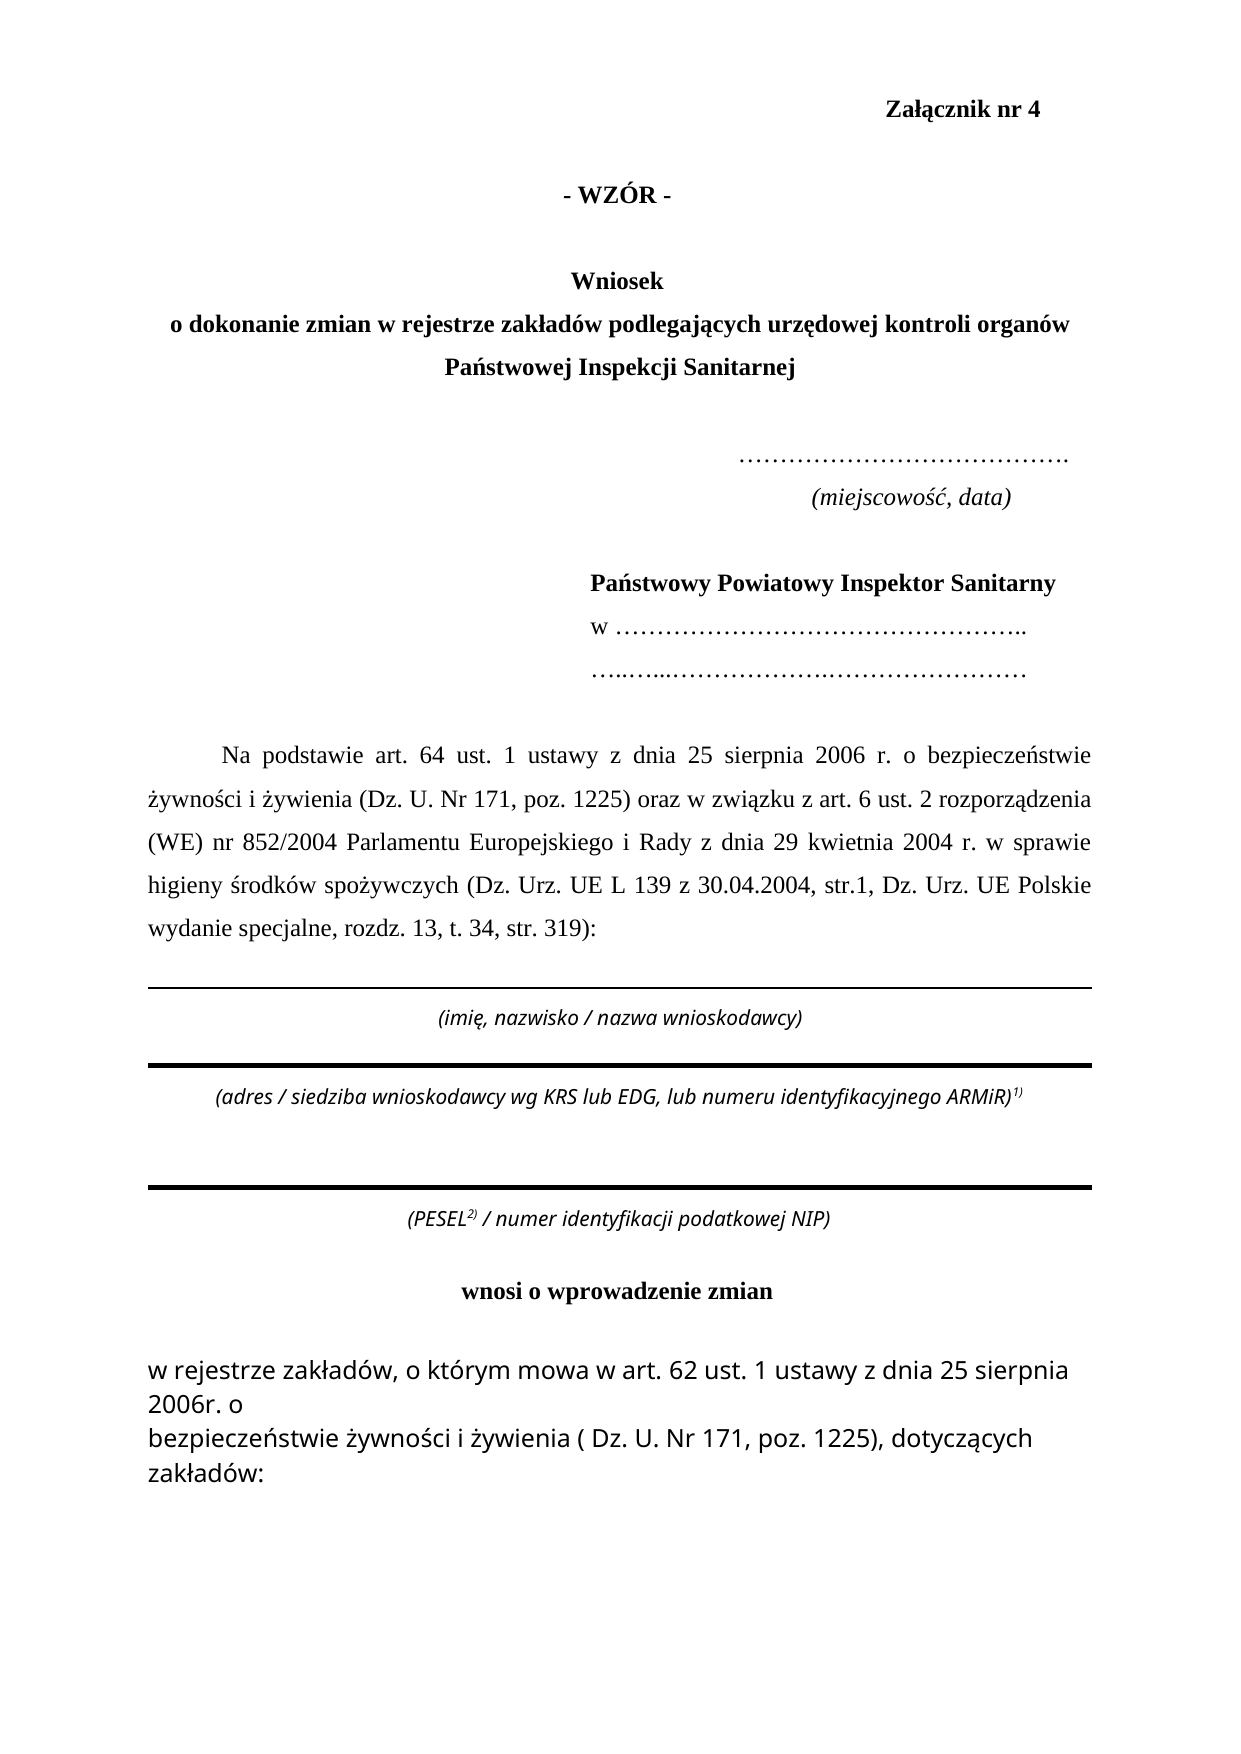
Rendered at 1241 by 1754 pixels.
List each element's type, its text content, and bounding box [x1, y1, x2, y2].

text w rejestrze zakładów, o którym mowa w art. 62 ust. 1 ustawy z dnia 25 sierpnia 2006r. o [148, 1353, 1092, 1421]
text (miejscowość, data) [738, 482, 1092, 511]
text …………………………………. [738, 439, 1092, 467]
text (PESEL2) / numer identyfikacji podatkowej NIP) [148, 1204, 1092, 1233]
text - WZÓR - [148, 180, 1092, 209]
text wnosi o wprowadzenie zmian [148, 1276, 1092, 1304]
text Państwowy Powiatowy Inspektor Sanitarny [590, 568, 1092, 597]
text Wniosek [148, 266, 1092, 295]
text (adres / siedziba wnioskodawcy wg KRS lub EDG, lub numeru identyfikacyjnego ARMiR)1) [148, 1082, 1092, 1111]
text w ………………………………………….. [590, 611, 1092, 640]
text (imię, nazwisko / nazwa wnioskodawcy) [148, 1003, 1092, 1032]
text Załącznik nr 4 [885, 94, 1092, 122]
text …..…...……………….…………………… [590, 654, 1092, 683]
text bezpieczeństwie żywności i żywienia ( Dz. U. Nr 171, poz. 1225), dotyczących zakładów: [148, 1421, 1092, 1489]
text o dokonanie zmian w rejestrze zakładów podlegających urzędowej kontroli organów Państwowej Inspekcji Sanitarnej [148, 309, 1092, 381]
text Na podstawie art. 64 ust. 1 ustawy z dnia 25 sierpnia 2006 r. o bezpieczeństwie żywności i żywienia (Dz. U. Nr 171, poz. 1225) oraz w związku z art. 6 ust. 2 rozporządzenia (WE) nr 852/2004 Parlamentu Europejskiego i Rady z dnia 29 kwietnia 2004 r. w sprawie higieny środków spożywczych (Dz. Urz. UE L 139 z 30.04.2004, str.1, Dz. Urz. UE Polskie wydanie specjalne, rozdz. 13, t. 34, str. 319): [148, 741, 1092, 942]
